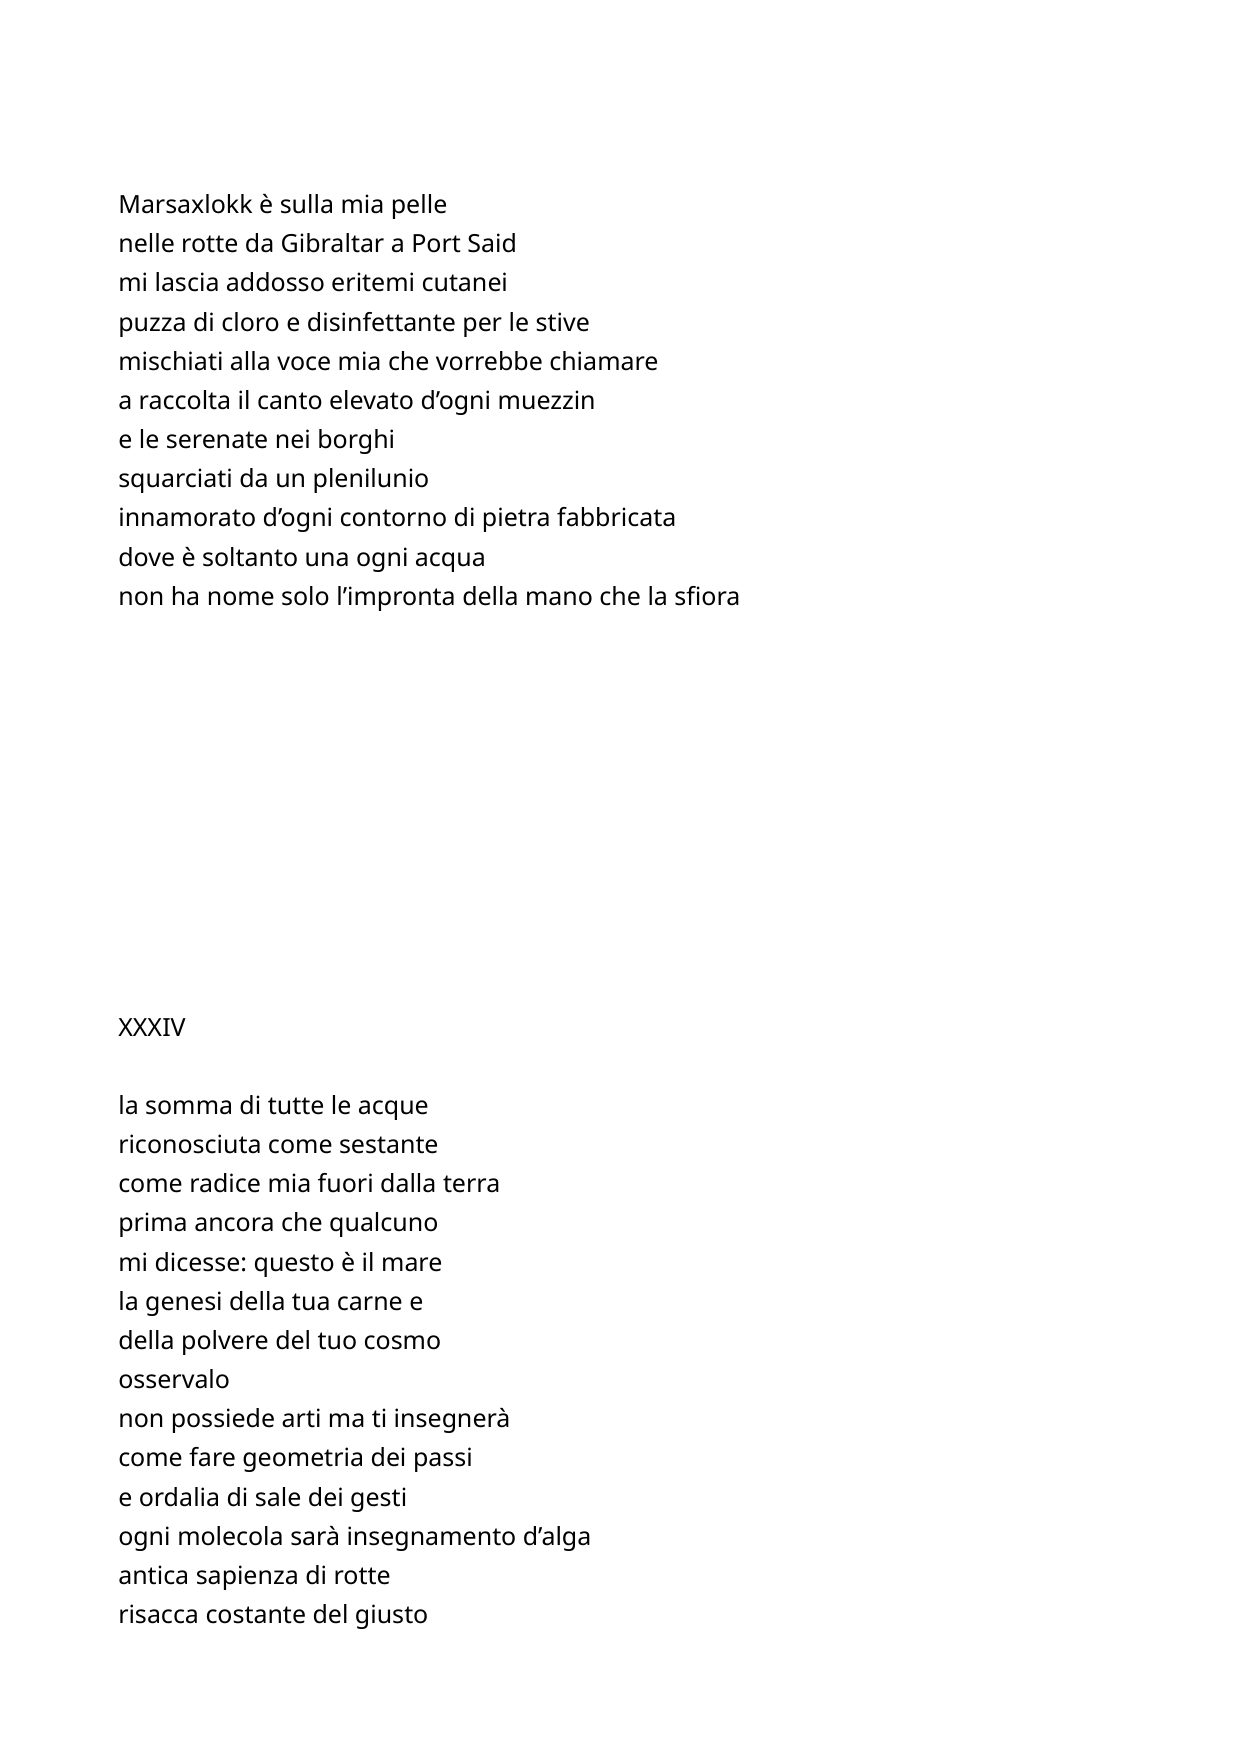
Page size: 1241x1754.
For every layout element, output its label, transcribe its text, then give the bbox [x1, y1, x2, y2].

text della polvere del tuo cosmo [118, 1323, 1122, 1357]
text la genesi della tua carne e [118, 1283, 1122, 1317]
text mischiati alla voce mia che vorrebbe chiamare [118, 343, 1122, 377]
text mi dicesse: questo è il mare [118, 1244, 1122, 1278]
text innamorato d’ogni contorno di pietra fabbricata [118, 500, 1122, 534]
text a raccolta il canto elevato d’ogni muezzin [118, 383, 1122, 417]
text non possiede arti ma ti insegnerà [118, 1401, 1122, 1435]
text mi lascia addosso eritemi cutanei [118, 265, 1122, 299]
text XXXIV [118, 1009, 1122, 1043]
text squarciati da un plenilunio [118, 461, 1122, 495]
text antica sapienza di rotte [118, 1558, 1122, 1592]
text osservalo [118, 1362, 1122, 1396]
text prima ancora che qualcuno [118, 1205, 1122, 1239]
text riconosciuta come sestante [118, 1127, 1122, 1161]
text risacca costante del giusto [118, 1597, 1122, 1631]
text la somma di tutte le acque [118, 1088, 1122, 1122]
text puzza di cloro e disinfettante per le stive [118, 304, 1122, 338]
text Marsaxlokk è sulla mia pelle [118, 187, 1122, 221]
text come fare geometria dei passi [118, 1440, 1122, 1474]
text e ordalia di sale dei gesti [118, 1479, 1122, 1513]
text non ha nome solo l’impronta della mano che la sfiora [118, 578, 1122, 612]
text e le serenate nei borghi [118, 422, 1122, 456]
text nelle rotte da Gibraltar a Port Said [118, 226, 1122, 260]
text come radice mia fuori dalla terra [118, 1166, 1122, 1200]
text ogni molecola sarà insegnamento d’alga [118, 1518, 1122, 1552]
text dove è soltanto una ogni acqua [118, 539, 1122, 573]
